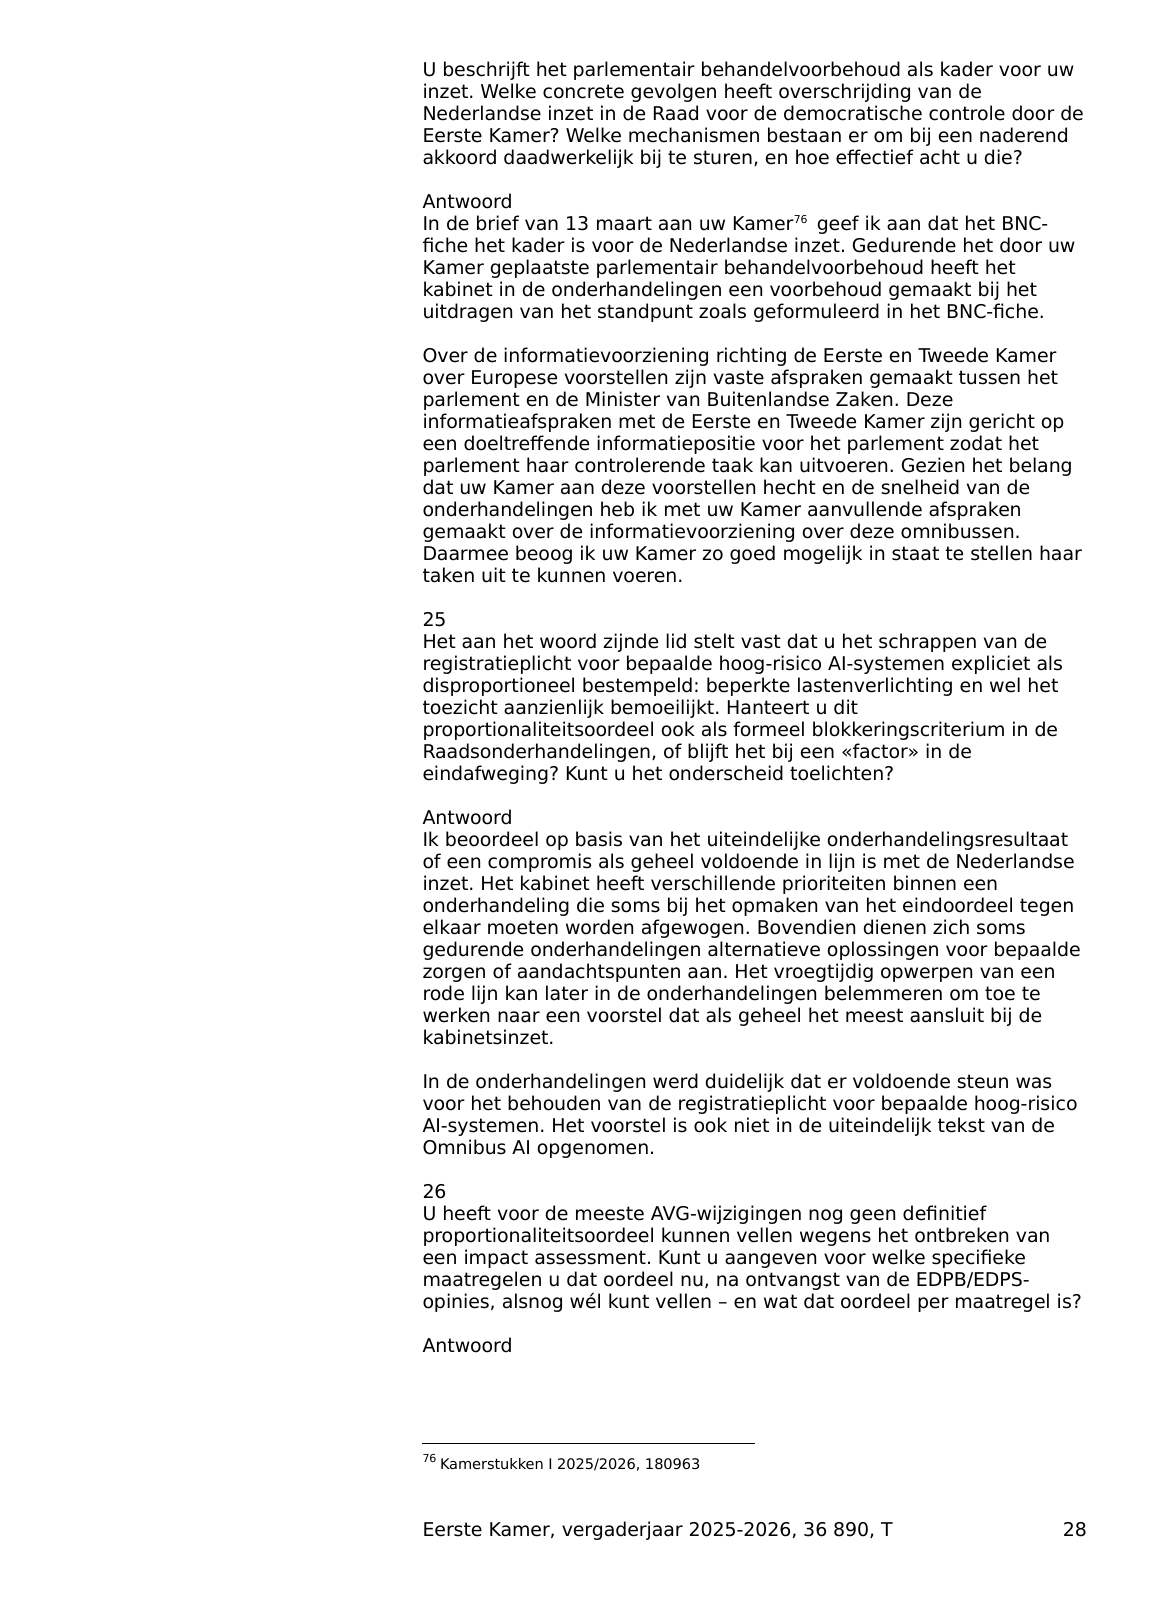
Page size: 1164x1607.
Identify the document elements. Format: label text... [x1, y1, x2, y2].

text Kamerstukken I 2025/2026, 180963 [422, 1452, 1087, 1474]
text 26 [422, 1181, 1087, 1203]
text Antwoord [422, 1335, 1087, 1357]
text Het aan het woord zijnde lid stelt vast dat u het schrappen van de registratieplicht voor bepaalde hoog-risico AI-systemen expliciet als disproportioneel bestempeld: beperkte lastenverlichting en wel het toezicht aanzienlijk bemoeilijkt. Hanteert u dit proportionaliteitsoordeel ook als formeel blokkeringscriterium in de Raadsonderhandelingen, of blijft het bij een «factor» in de eindafweging? Kunt u het onderscheid toelichten? [422, 631, 1087, 785]
text U beschrijft het parlementair behandelvoorbehoud als kader voor uw inzet. Welke concrete gevolgen heeft overschrijding van de Nederlandse inzet in de Raad voor de democratische controle door de Eerste Kamer? Welke mechanismen bestaan er om bij een naderend akkoord daadwerkelijk bij te sturen, en hoe effectief acht u die? [422, 59, 1087, 169]
text Antwoord [422, 191, 1087, 213]
text Over de informatievoorziening richting de Eerste en Tweede Kamer over Europese voorstellen zijn vaste afspraken gemaakt tussen het parlement en de Minister van Buitenlandse Zaken. Deze informatieafspraken met de Eerste en Tweede Kamer zijn gericht op een doeltreffende informatiepositie voor het parlement zodat het parlement haar controlerende taak kan uitvoeren. Gezien het belang dat uw Kamer aan deze voorstellen hecht en de snelheid van de onderhandelingen heb ik met uw Kamer aanvullende afspraken gemaakt over de informatievoorziening over deze omnibussen. Daarmee beoog ik uw Kamer zo goed mogelijk in staat te stellen haar taken uit te kunnen voeren. [422, 345, 1087, 587]
text Ik beoordeel op basis van het uiteindelijke onderhandelingsresultaat of een compromis als geheel voldoende in lijn is met de Nederlandse inzet. Het kabinet heeft verschillende prioriteiten binnen een onderhandeling die soms bij het opmaken van het eindoordeel tegen elkaar moeten worden afgewogen. Bovendien dienen zich soms gedurende onderhandelingen alternatieve oplossingen voor bepaalde zorgen of aandachtspunten aan. Het vroegtijdig opwerpen van een rode lijn kan later in de onderhandelingen belemmeren om toe te werken naar een voorstel dat als geheel het meest aansluit bij de kabinetsinzet. [422, 829, 1087, 1049]
text In de onderhandelingen werd duidelijk dat er voldoende steun was voor het behouden van de registratieplicht voor bepaalde hoog-risico AI-systemen. Het voorstel is ook niet in de uiteindelijk tekst van de Omnibus AI opgenomen. [422, 1071, 1087, 1159]
text U heeft voor de meeste AVG-wijzigingen nog geen definitief proportionaliteitsoordeel kunnen vellen wegens het ontbreken van een impact assessment. Kunt u aangeven voor welke specifieke maatregelen u dat oordeel nu, na ontvangst van de EDPB/EDPS-opinies, alsnog wél kunt vellen – en wat dat oordeel per maatregel is? [422, 1203, 1087, 1313]
text 25 [422, 609, 1087, 631]
text In de brief van 13 maart aan uw Kamer geef ik aan dat het BNC-fiche het kader is voor de Nederlandse inzet. Gedurende het door uw Kamer geplaatste parlementair behandelvoorbehoud heeft het kabinet in de onderhandelingen een voorbehoud gemaakt bij het uitdragen van het standpunt zoals geformuleerd in het BNC-fiche. [422, 213, 1087, 323]
text Antwoord [422, 807, 1087, 829]
